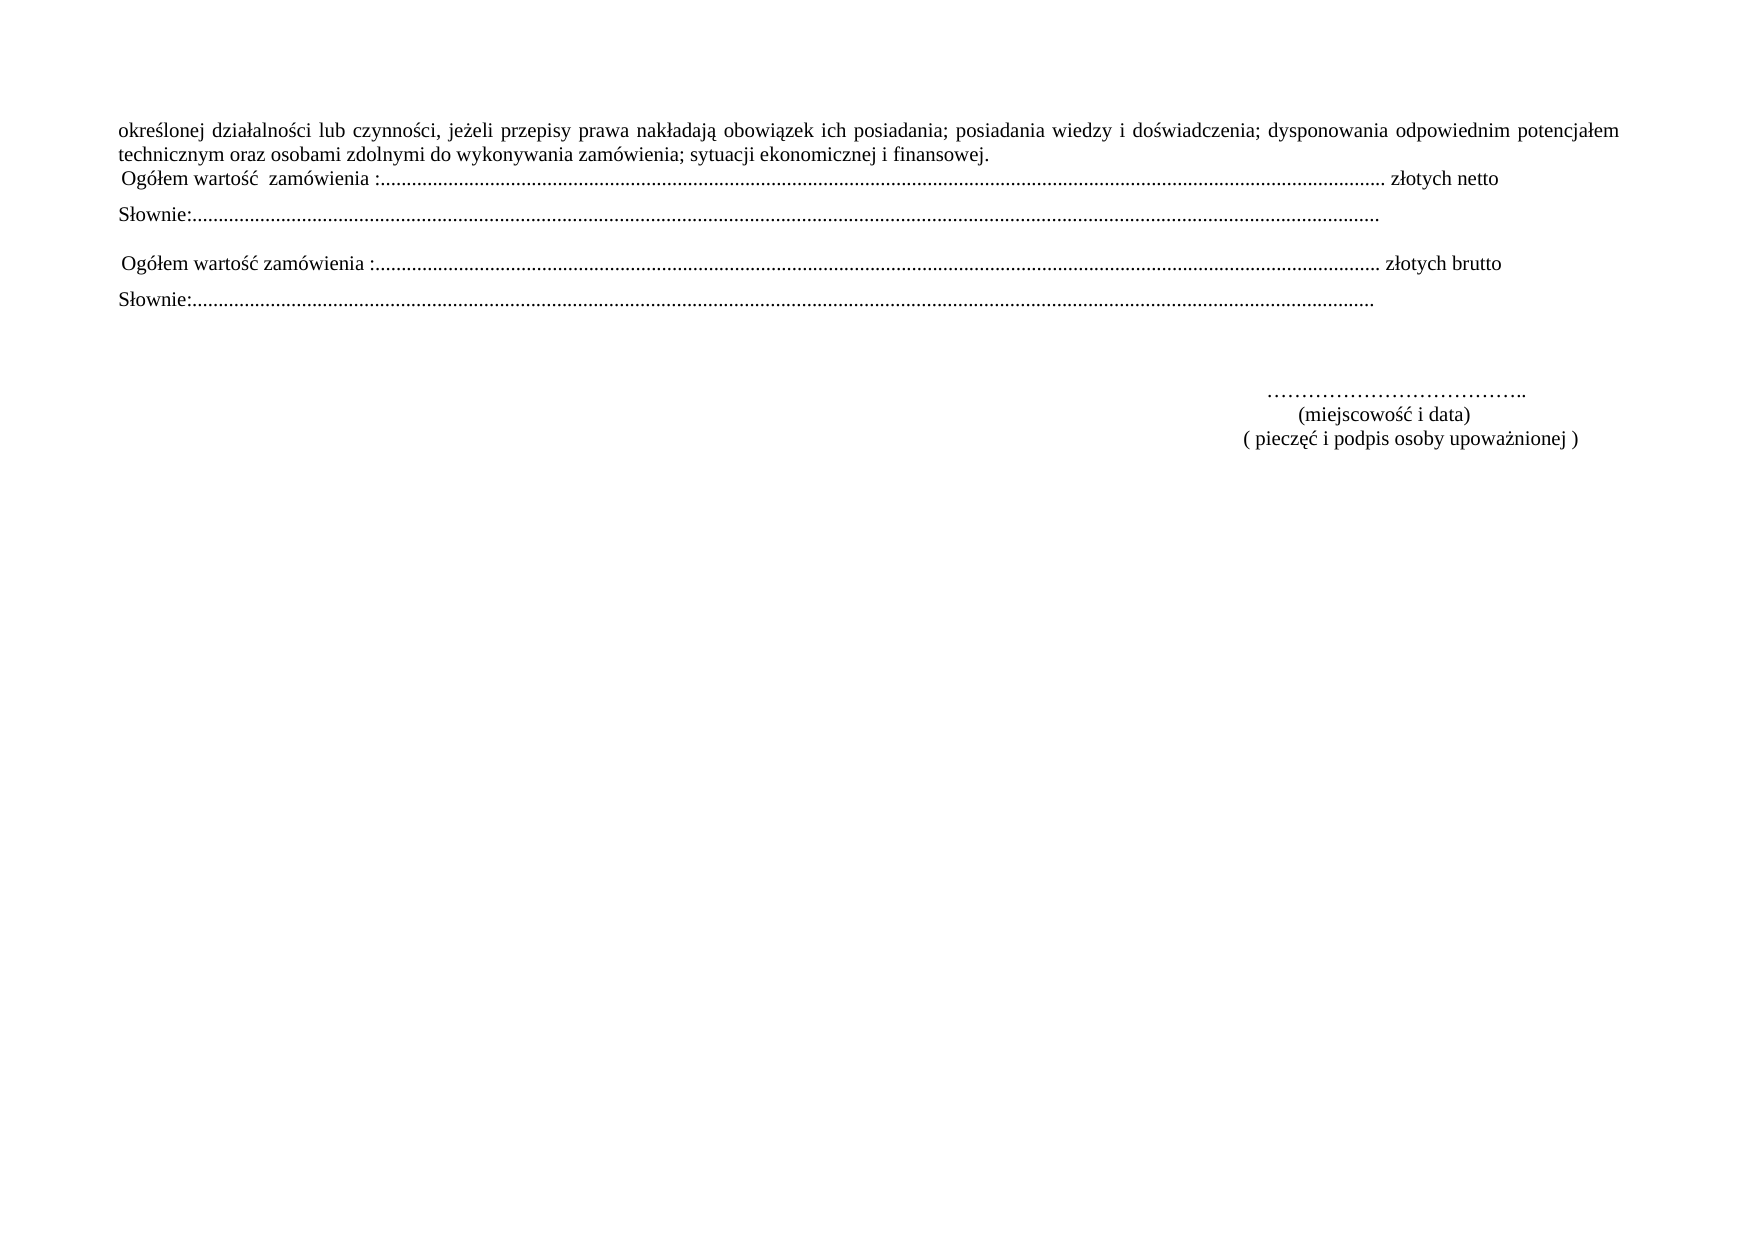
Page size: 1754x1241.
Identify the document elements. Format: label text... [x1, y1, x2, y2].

text ……………………………….. [1151, 378, 1621, 402]
text określonej działalności lub czynności, jeżeli przepisy prawa nakładają obowiązek ich posiadania; posiadania wiedzy i doświadczenia; dysponowania odpowiednim potencjałem technicznym oraz osobami zdolnymi do wykonywania zamówienia; sytuacji ekonomicznej i finansowej. [118, 118, 1621, 166]
text ( pieczęć i podpis osoby upoważnionej ) [118, 426, 1621, 450]
subtitle Ogółem wartość zamówienia :................................................................................................................................................................................................. złotych brutto [43, 250, 1621, 274]
text Słownie:.................................................................................................................................................................................................................................... [118, 202, 1621, 226]
subtitle Ogółem wartość zamówienia :................................................................................................................................................................................................. złotych netto [43, 166, 1621, 190]
text (miejscowość i data) [1224, 402, 1621, 426]
text Słownie:................................................................................................................................................................................................................................... [118, 286, 1621, 311]
